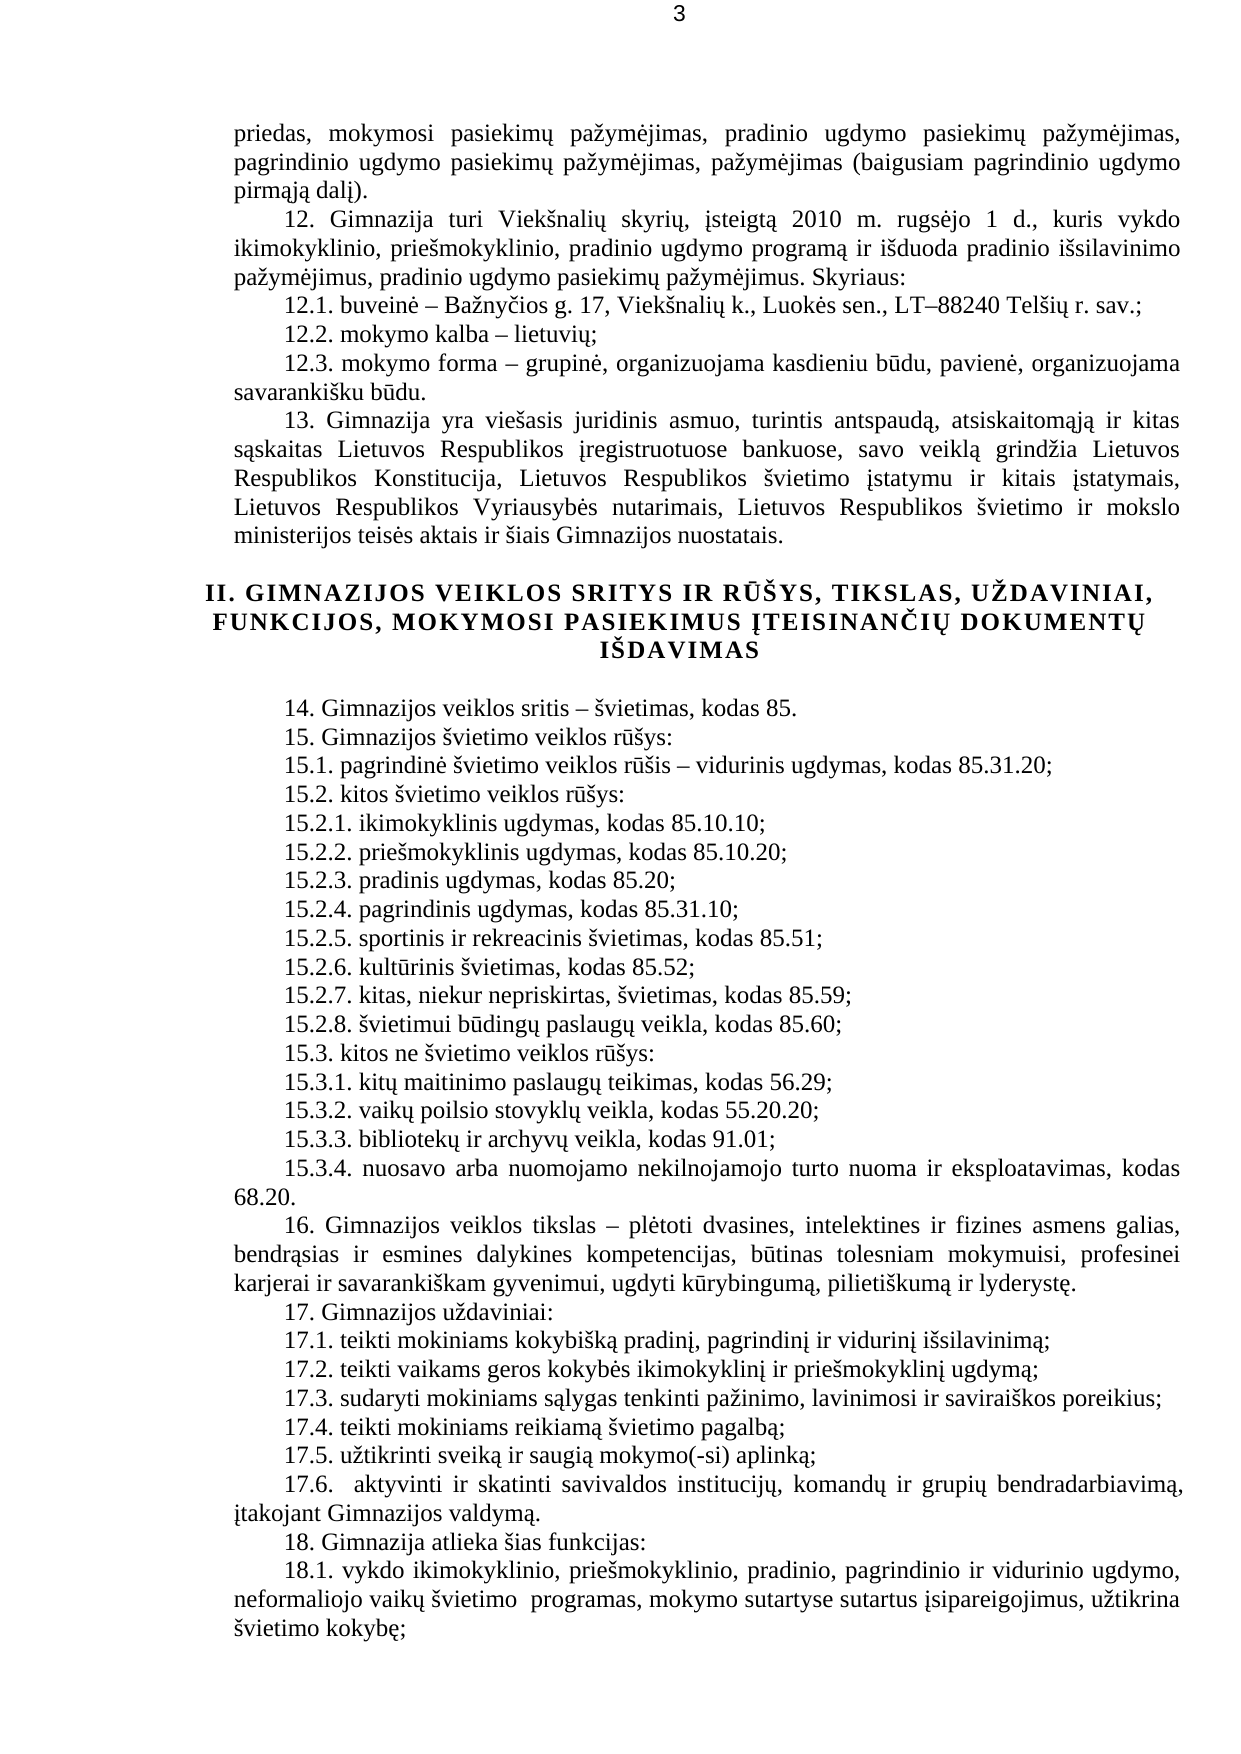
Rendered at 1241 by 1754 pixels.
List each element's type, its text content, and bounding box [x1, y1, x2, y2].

text 17. Gimnazijos uždaviniai: [233, 1297, 1181, 1326]
text 17.4. teikti mokiniams reikiamą švietimo pagalbą; [233, 1412, 1184, 1441]
text 15.2.2. priešmokyklinis ugdymas, kodas 85.10.20; [233, 837, 1181, 866]
text 15.2.1. ikimokyklinis ugdymas, kodas 85.10.10; [233, 808, 1181, 837]
text 13. Gimnazija yra viešasis juridinis asmuo, turintis antspaudą, atsiskaitomąją ir kitas sąskaitas Lietuvos Respublikos įregistruotuose bankuose, savo veiklą grindžia Lietuvos Respublikos Konstitucija, Lietuvos Respublikos švietimo įstatymu ir kitais įstatymais, Lietuvos Respublikos Vyriausybės nutarimais, Lietuvos Respublikos švietimo ir mokslo ministerijos teisės aktais ir šiais Gimnazijos nuostatais. [233, 406, 1181, 549]
text 15.2.7. kitas, niekur nepriskirtas, švietimas, kodas 85.59; [233, 981, 1181, 1009]
text 14. Gimnazijos veiklos sritis – švietimas, kodas 85. [233, 693, 1181, 722]
text 17.3. sudaryti mokiniams sąlygas tenkinti pažinimo, lavinimosi ir saviraiškos poreikius; [233, 1383, 1184, 1412]
text 15.3.2. vaikų poilsio stovyklų veikla, kodas 55.20.20; [233, 1096, 1181, 1124]
text 15. Gimnazijos švietimo veiklos rūšys: [233, 722, 1181, 751]
text 15.3. kitos ne švietimo veiklos rūšys: [233, 1038, 1181, 1067]
text 17.5. užtikrinti sveiką ir saugią mokymo(-si) aplinką; [233, 1441, 1184, 1469]
text 16. Gimnazijos veiklos tikslas – plėtoti dvasines, intelektines ir fizines asmens galias, bendrąsias ir esmines dalykines kompetencijas, būtinas tolesniam mokymuisi, profesinei karjerai ir savarankiškam gyvenimui, ugdyti kūrybingumą, pilietiškumą ir lyderystę. [233, 1211, 1181, 1297]
text 17.6. aktyvinti ir skatinti savivaldos institucijų, komandų ir grupių bendradarbiavimą, įtakojant Gimnazijos valdymą. [233, 1469, 1184, 1527]
text 12.2. mokymo kalba – lietuvių; [233, 319, 1181, 348]
text II. GIMNAZIJOS VEIKLOS SRITYS IR RŪŠYS, TIKSLAS, UŽDAVINIAI, FUNKCIJOS, MOKYMOSI PASIEKIMUS ĮTEISINANČIŲ DOKUMENTŲ IŠDAVIMAS [177, 578, 1181, 664]
text 15.2.8. švietimui būdingų paslaugų veikla, kodas 85.60; [233, 1009, 1181, 1038]
text 12.3. mokymo forma – grupinė, organizuojama kasdieniu būdu, pavienė, organizuojama savarankišku būdu. [233, 348, 1181, 406]
text 18. Gimnazija atlieka šias funkcijas: [233, 1527, 1179, 1556]
text 18.1. vykdo ikimokyklinio, priešmokyklinio, pradinio, pagrindinio ir vidurinio ugdymo, neformaliojo vaikų švietimo programas, mokymo sutartyse sutartus įsipareigojimus, užtikrina švietimo kokybę; [233, 1556, 1181, 1642]
text 15.3.1. kitų maitinimo paslaugų teikimas, kodas 56.29; [233, 1067, 1181, 1096]
text 15.1. pagrindinė švietimo veiklos rūšis – vidurinis ugdymas, kodas 85.31.20; [233, 751, 1181, 779]
text 15.2.4. pagrindinis ugdymas, kodas 85.31.10; [233, 894, 1181, 923]
text priedas, mokymosi pasiekimų pažymėjimas, pradinio ugdymo pasiekimų pažymėjimas, pagrindinio ugdymo pasiekimų pažymėjimas, pažymėjimas (baigusiam pagrindinio ugdymo pirmąją dalį). [233, 118, 1181, 204]
text 15.3.3. bibliotekų ir archyvų veikla, kodas 91.01; [233, 1124, 1181, 1153]
text 15.2.5. sportinis ir rekreacinis švietimas, kodas 85.51; [233, 923, 1181, 952]
text 12.1. buveinė – Bažnyčios g. 17, Viekšnalių k., Luokės sen., LT–88240 Telšių r. sav.; [233, 291, 1181, 319]
text 15.3.4. nuosavo arba nuomojamo nekilnojamojo turto nuoma ir eksploatavimas, kodas 68.20. [233, 1153, 1181, 1211]
text 17.2. teikti vaikams geros kokybės ikimokyklinį ir priešmokyklinį ugdymą; [233, 1354, 1184, 1383]
text 15.2. kitos švietimo veiklos rūšys: [233, 779, 1181, 808]
text 15.2.3. pradinis ugdymas, kodas 85.20; [233, 866, 1181, 894]
text 15.2.6. kultūrinis švietimas, kodas 85.52; [233, 952, 1181, 981]
text 17.1. teikti mokiniams kokybišką pradinį, pagrindinį ir vidurinį išsilavinimą; [233, 1326, 1184, 1354]
text 12. Gimnazija turi Viekšnalių skyrių, įsteigtą 2010 m. rugsėjo 1 d., kuris vykdo ikimokyklinio, priešmokyklinio, pradinio ugdymo programą ir išduoda pradinio išsilavinimo pažymėjimus, pradinio ugdymo pasiekimų pažymėjimus. Skyriaus: [233, 204, 1181, 291]
